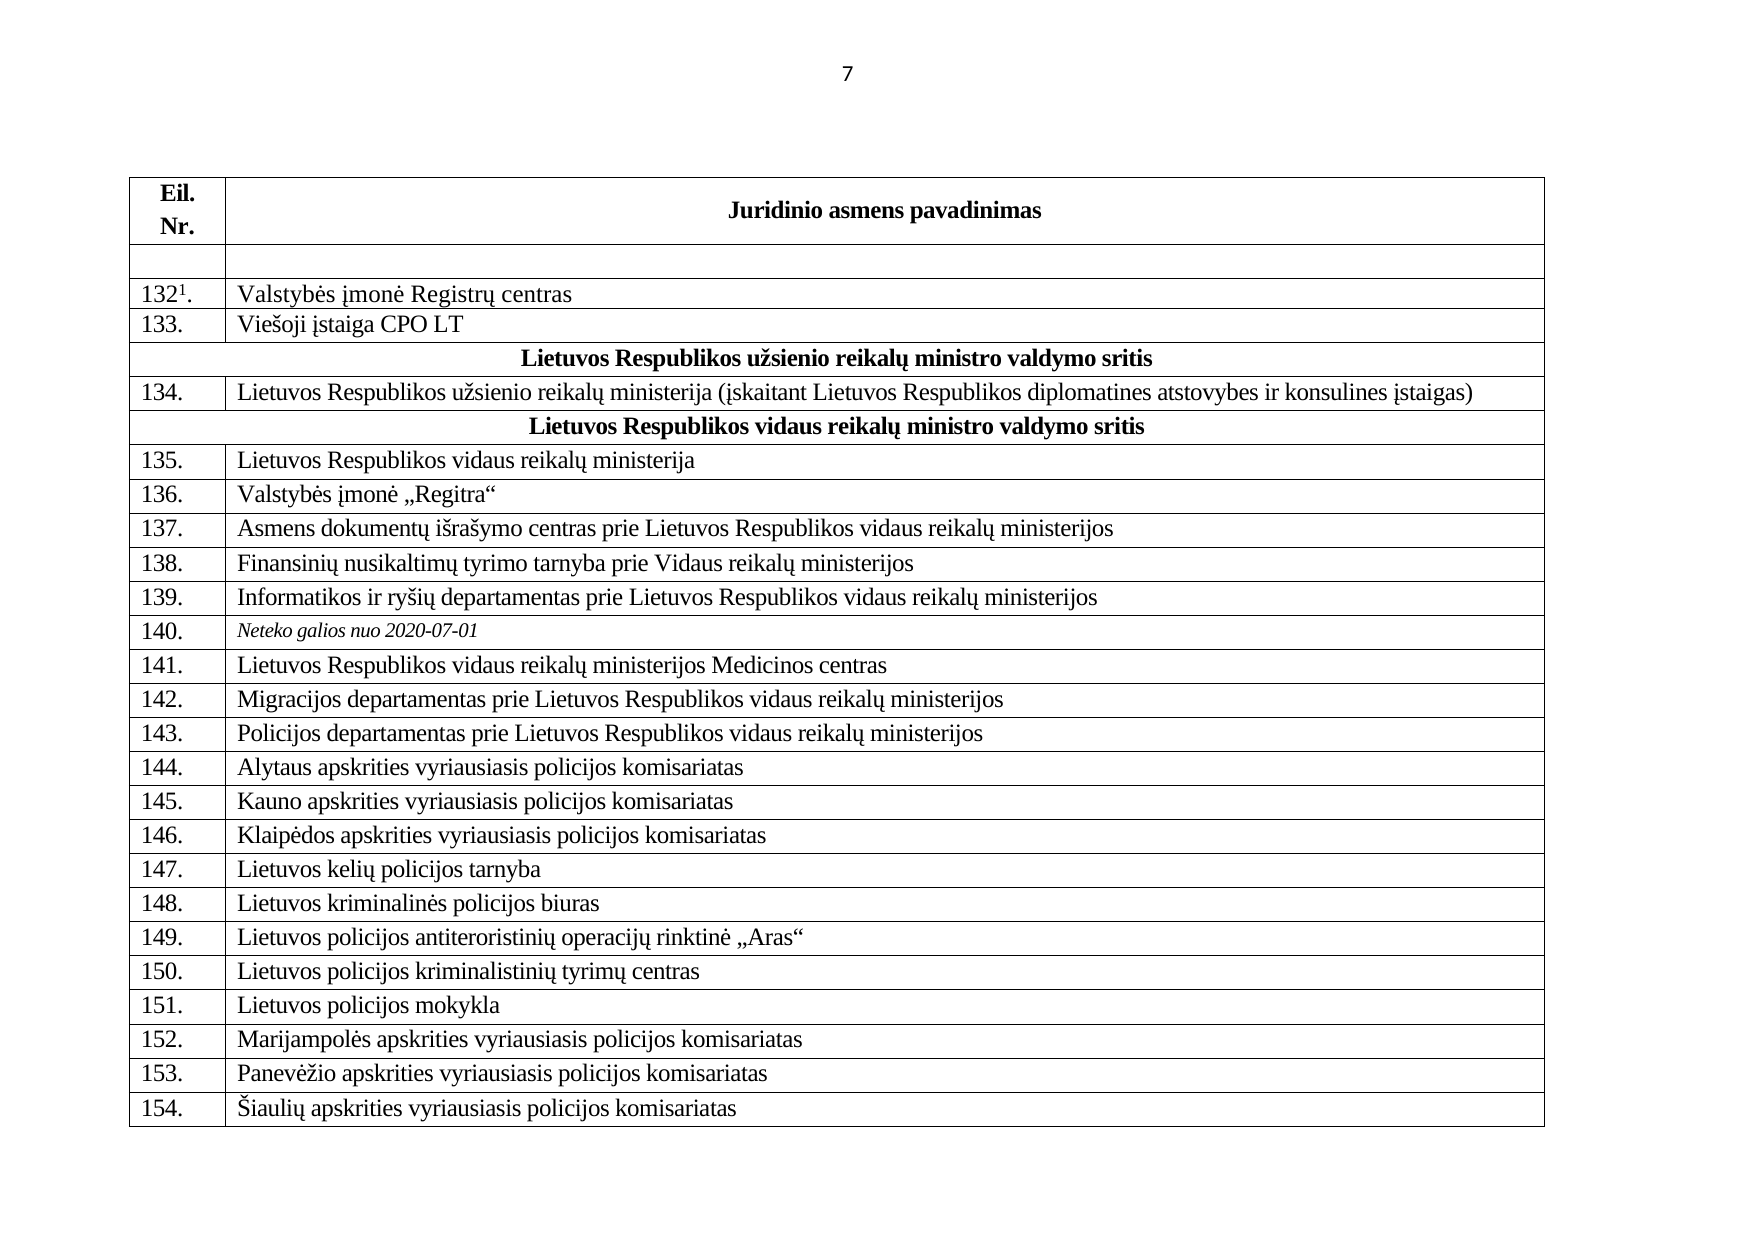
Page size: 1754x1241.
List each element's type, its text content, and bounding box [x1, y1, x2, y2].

table_cell 153. [130, 1059, 225, 1092]
table_cell 137. [130, 514, 225, 547]
table_cell Šiaulių apskrities vyriausiasis policijos komisariatas [226, 1093, 1544, 1126]
table_cell Viešoji įstaiga CPO LT [226, 309, 1544, 342]
table_cell 144. [130, 752, 225, 785]
table_cell Finansinių nusikaltimų tyrimo tarnyba prie Vidaus reikalų ministerijos [226, 548, 1544, 581]
table_cell 151. [130, 990, 225, 1023]
table_cell Informatikos ir ryšių departamentas prie Lietuvos Respublikos vidaus reikalų ministerijos [226, 582, 1544, 615]
table_cell 1321. [130, 279, 225, 308]
table_cell 145. [130, 786, 225, 819]
table_cell 150. [130, 956, 225, 989]
table_cell 147. [130, 854, 225, 887]
table_cell Panevėžio apskrities vyriausiasis policijos komisariatas [226, 1059, 1544, 1092]
table_cell 138. [130, 548, 225, 581]
table_cell Lietuvos Respublikos užsienio reikalų ministerija (įskaitant Lietuvos Respublikos diplomatines atstovybes ir konsulines įstaigas) [226, 377, 1544, 410]
table_cell 149. [130, 922, 225, 955]
table_cell 146. [130, 820, 225, 853]
table_cell Policijos departamentas prie Lietuvos Respublikos vidaus reikalų ministerijos [226, 718, 1544, 751]
table_cell Lietuvos Respublikos užsienio reikalų ministro valdymo sritis [130, 343, 1544, 376]
table_header Juridinio asmens pavadinimas [226, 178, 1544, 244]
table_cell 136. [130, 480, 225, 512]
table_cell Kauno apskrities vyriausiasis policijos komisariatas [226, 786, 1544, 819]
table_cell [130, 245, 225, 278]
table_cell Valstybės įmonė Registrų centras [226, 279, 1544, 308]
table_cell 134. [130, 377, 225, 410]
table_cell Lietuvos Respublikos vidaus reikalų ministerijos Medicinos centras [226, 650, 1544, 683]
table_cell [226, 245, 1544, 278]
table_cell Valstybės įmonė „Regitra“ [226, 480, 1544, 512]
table_cell 139. [130, 582, 225, 615]
table_cell Lietuvos kriminalinės policijos biuras [226, 888, 1544, 921]
table_cell 154. [130, 1093, 225, 1126]
table_cell Lietuvos policijos kriminalistinių tyrimų centras [226, 956, 1544, 989]
table_cell 135. [130, 445, 225, 478]
table_cell Migracijos departamentas prie Lietuvos Respublikos vidaus reikalų ministerijos [226, 684, 1544, 717]
table_cell 142. [130, 684, 225, 717]
table_cell 143. [130, 718, 225, 751]
table_header Eil. Nr. [130, 178, 225, 244]
table_cell Lietuvos Respublikos vidaus reikalų ministerija [226, 445, 1544, 478]
table_cell Lietuvos kelių policijos tarnyba [226, 854, 1544, 887]
table_cell 133. [130, 309, 225, 342]
table_cell Lietuvos policijos mokykla [226, 990, 1544, 1023]
table_cell Asmens dokumentų išrašymo centras prie Lietuvos Respublikos vidaus reikalų ministerijos [226, 514, 1544, 547]
table_cell Lietuvos Respublikos vidaus reikalų ministro valdymo sritis [130, 411, 1544, 444]
table_cell Lietuvos policijos antiteroristinių operacijų rinktinė „Aras“ [226, 922, 1544, 955]
table_cell 141. [130, 650, 225, 683]
table_cell Alytaus apskrities vyriausiasis policijos komisariatas [226, 752, 1544, 785]
table_cell 152. [130, 1025, 225, 1057]
table_cell 148. [130, 888, 225, 921]
table_cell Klaipėdos apskrities vyriausiasis policijos komisariatas [226, 820, 1544, 853]
table_cell Marijampolės apskrities vyriausiasis policijos komisariatas [226, 1025, 1544, 1057]
table_cell 140. [130, 616, 225, 649]
table_cell Neteko galios nuo 2020-07-01 [226, 616, 1544, 649]
